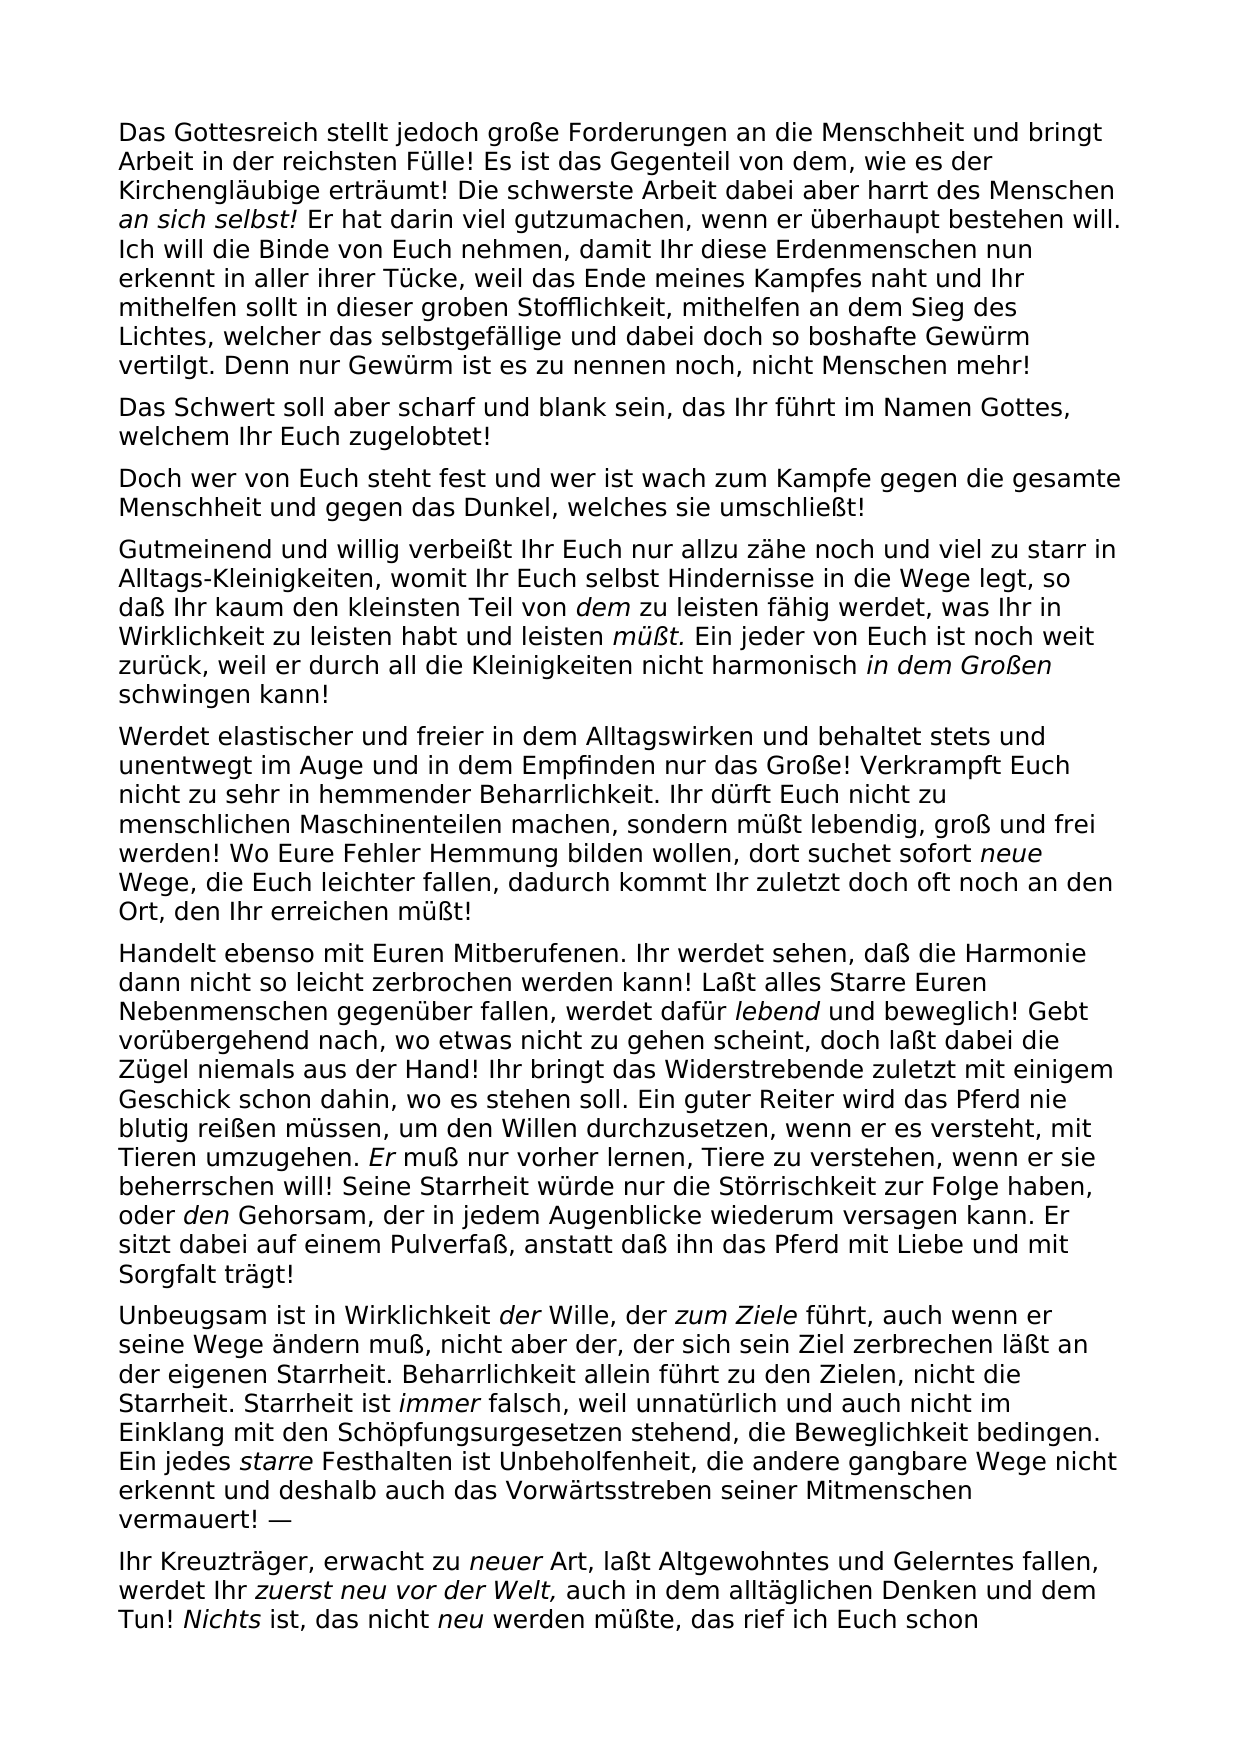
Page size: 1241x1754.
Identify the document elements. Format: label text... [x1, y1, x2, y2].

text Unbeugsam ist in Wirklichkeit der Wille, der zum Ziele führt, auch wenn er seine Wege ändern muß, nicht aber der, der sich sein Ziel zerbrechen läßt an der eigenen Starrheit. Beharrlichkeit allein führt zu den Zielen, nicht die Starrheit. Starrheit ist immer falsch, weil unnatürlich und auch nicht im Einklang mit den Schöpfungsurgesetzen stehend, die Beweglichkeit bedingen. Ein jedes starre Festhalten ist Unbeholfenheit, die andere gangbare Wege nicht erkennt und deshalb auch das Vorwärtsstreben seiner Mitmenschen vermauert! — [118, 1301, 1122, 1535]
text Gutmeinend und willig verbeißt Ihr Euch nur allzu zähe noch und viel zu starr in Alltags-Kleinigkeiten, womit Ihr Euch selbst Hindernisse in die Wege legt, so daß Ihr kaum den kleinsten Teil von dem zu leisten fähig werdet, was Ihr in Wirklichkeit zu leisten habt und leisten müßt. Ein jeder von Euch ist noch weit zurück, weil er durch all die Kleinigkeiten nicht harmonisch in dem Großen schwingen kann! [118, 535, 1122, 710]
text Das Schwert soll aber scharf und blank sein, das Ihr führt im Namen Gottes, welchem Ihr Euch zugelobtet! [118, 393, 1122, 451]
text Doch wer von Euch steht fest und wer ist wach zum Kampfe gegen die gesamte Menschheit und gegen das Dunkel, welches sie umschließt! [118, 464, 1122, 522]
text Werdet elastischer und freier in dem Alltagswirken und behaltet stets und unentwegt im Auge und in dem Empfinden nur das Große! Verkrampft Euch nicht zu sehr in hemmender Beharrlichkeit. Ihr dürft Euch nicht zu menschlichen Maschinenteilen machen, sondern müßt lebendig, groß und frei werden! Wo Eure Fehler Hemmung bilden wollen, dort suchet sofort neue Wege, die Euch leichter fallen, dadurch kommt Ihr zuletzt doch oft noch an den Ort, den Ihr erreichen müßt! [118, 722, 1122, 926]
text Ihr Kreuzträger, erwacht zu neuer Art, laßt Altgewohntes und Gelerntes fallen, werdet Ihr zuerst neu vor der Welt, auch in dem alltäglichen Denken und dem Tun! Nichts ist, das nicht neu werden müßte, das rief ich Euch schon [118, 1547, 1122, 1635]
text Handelt ebenso mit Euren Mitberufenen. Ihr werdet sehen, daß die Harmonie dann nicht so leicht zerbrochen werden kann! Laßt alles Starre Euren Nebenmenschen gegenüber fallen, werdet dafür lebend und beweglich! Gebt vorübergehend nach, wo etwas nicht zu gehen scheint, doch laßt dabei die Zügel niemals aus der Hand! Ihr bringt das Widerstrebende zuletzt mit einigem Geschick schon dahin, wo es stehen soll. Ein guter Reiter wird das Pferd nie blutig reißen müssen, um den Willen durchzusetzen, wenn er es versteht, mit Tieren umzugehen. Er muß nur vorher lernen, Tiere zu verstehen, wenn er sie beherrschen will! Seine Starrheit würde nur die Störrischkeit zur Folge haben, oder den Gehorsam, der in jedem Augenblicke wiederum versagen kann. Er sitzt dabei auf einem Pulverfaß, anstatt daß ihn das Pferd mit Liebe und mit Sorgfalt trägt! [118, 939, 1122, 1289]
text Das Gottesreich stellt jedoch große Forderungen an die Menschheit und bringt Arbeit in der reichsten Fülle! Es ist das Gegenteil von dem, wie es der Kirchengläubige erträumt! Die schwerste Arbeit dabei aber harrt des Menschen an sich selbst! Er hat darin viel gutzumachen, wenn er überhaupt bestehen will. Ich will die Binde von Euch nehmen, damit Ihr diese Erdenmenschen nun erkennt in aller ihrer Tücke, weil das Ende meines Kampfes naht und Ihr mithelfen sollt in dieser groben Stofflichkeit, mithelfen an dem Sieg des Lichtes, welcher das selbstgefällige und dabei doch so boshafte Gewürm vertilgt. Denn nur Gewürm ist es zu nennen noch, nicht Menschen mehr! [118, 118, 1122, 381]
